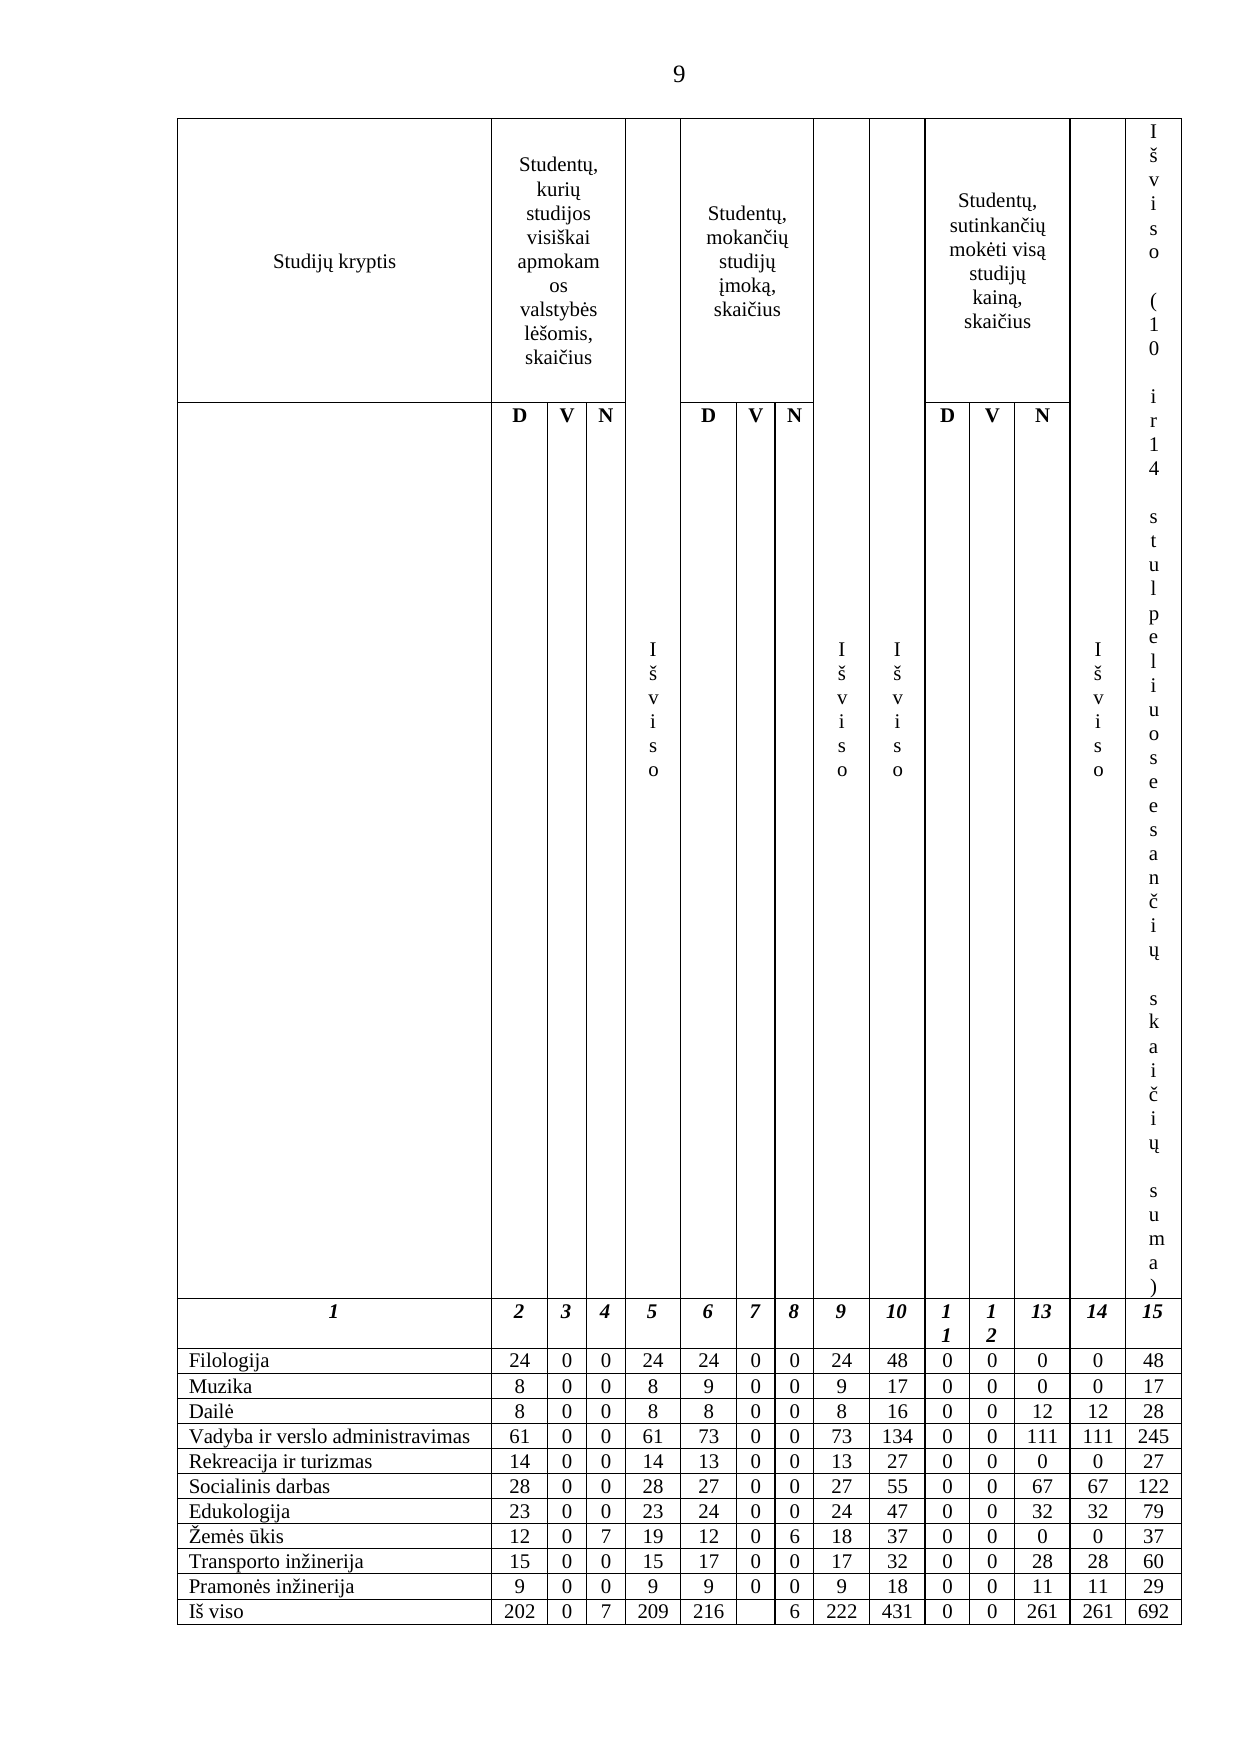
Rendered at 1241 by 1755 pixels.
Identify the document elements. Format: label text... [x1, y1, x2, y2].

table_cell 111 [1071, 1424, 1125, 1448]
table_cell Žemės ūkis [178, 1524, 491, 1548]
table_cell 24 [681, 1349, 736, 1372]
table_cell 32 [870, 1549, 924, 1573]
table_cell 55 [870, 1474, 924, 1498]
table_cell 0 [737, 1549, 774, 1573]
table_cell 0 [1071, 1349, 1125, 1372]
table_cell Edukologija [178, 1499, 491, 1523]
table_cell 0 [548, 1474, 586, 1498]
table_cell 0 [926, 1549, 969, 1573]
table_cell 48 [1126, 1349, 1181, 1372]
table_cell 0 [1071, 1524, 1125, 1548]
table_cell 15 [492, 1549, 547, 1573]
table_cell 6 [681, 1299, 736, 1347]
table_cell 24 [681, 1499, 736, 1523]
table_cell 0 [970, 1499, 1014, 1523]
table_cell N [587, 403, 625, 1298]
table_cell 14 [1071, 1299, 1125, 1347]
table_cell 73 [681, 1424, 736, 1448]
table_cell 0 [587, 1549, 625, 1573]
table_cell 9 [626, 1574, 680, 1598]
table_cell Iš viso [814, 119, 869, 1298]
table_cell 0 [737, 1574, 774, 1598]
table_cell 0 [548, 1349, 586, 1372]
table_cell 261 [1015, 1600, 1069, 1623]
table_cell 27 [870, 1449, 924, 1473]
table_cell 0 [970, 1549, 1014, 1573]
table_cell 0 [970, 1600, 1014, 1623]
table_cell 0 [548, 1424, 586, 1448]
table_cell 6 [776, 1600, 813, 1623]
table_cell 0 [970, 1449, 1014, 1473]
table_cell 0 [926, 1600, 969, 1623]
table_cell 19 [626, 1524, 680, 1548]
table_cell Vadyba ir verslo administravimas [178, 1424, 491, 1448]
table_cell 27 [681, 1474, 736, 1498]
table_cell V [970, 403, 1014, 1298]
table_cell 0 [926, 1499, 969, 1523]
table_cell 61 [626, 1424, 680, 1448]
table_cell 0 [587, 1424, 625, 1448]
table_cell 0 [737, 1424, 774, 1448]
table_cell 0 [926, 1449, 969, 1473]
table_cell [178, 403, 491, 1298]
table_cell Studijų kryptis [178, 119, 491, 402]
table_cell 0 [926, 1374, 969, 1398]
table_cell Filologija [178, 1349, 491, 1372]
table_cell 17 [681, 1549, 736, 1573]
table_cell 48 [870, 1349, 924, 1372]
table_cell 0 [1015, 1524, 1069, 1548]
table_cell 24 [626, 1349, 680, 1372]
table_cell 0 [548, 1399, 586, 1423]
table_cell 13 [814, 1449, 869, 1473]
table_cell 8 [492, 1374, 547, 1398]
table_cell 32 [1071, 1499, 1125, 1523]
table_cell 28 [1015, 1549, 1069, 1573]
table_cell 3 [548, 1299, 586, 1347]
table_cell 0 [926, 1349, 969, 1372]
table_cell 32 [1015, 1499, 1069, 1523]
table_cell Iš viso [626, 119, 680, 1298]
table_cell 9 [814, 1574, 869, 1598]
table_cell 0 [776, 1349, 813, 1372]
table_cell 10 [870, 1299, 924, 1347]
table_cell 16 [870, 1399, 924, 1423]
table_cell 111 [1015, 1424, 1069, 1448]
table_cell 0 [776, 1399, 813, 1423]
table_cell 2 [492, 1299, 547, 1347]
table_cell 0 [587, 1574, 625, 1598]
table_cell 13 [681, 1449, 736, 1473]
table_cell 15 [626, 1549, 680, 1573]
table_cell 0 [548, 1600, 586, 1623]
table_cell 18 [870, 1574, 924, 1598]
table_cell 24 [814, 1499, 869, 1523]
table_cell Rekreacija ir turizmas [178, 1449, 491, 1473]
table_cell 28 [1126, 1399, 1181, 1423]
table_cell 28 [492, 1474, 547, 1498]
table_cell 216 [681, 1600, 736, 1623]
table_cell 0 [587, 1499, 625, 1523]
table_cell 0 [737, 1524, 774, 1548]
table_cell 0 [1071, 1374, 1125, 1398]
table_cell 0 [776, 1449, 813, 1473]
table_cell 0 [548, 1549, 586, 1573]
table_cell 37 [1126, 1524, 1181, 1548]
table_cell 0 [776, 1574, 813, 1598]
table_cell Iš viso [1071, 119, 1125, 1298]
table_cell 12 [1071, 1399, 1125, 1423]
table_cell 23 [626, 1499, 680, 1523]
table_cell 8 [776, 1299, 813, 1347]
table_cell 12 [681, 1524, 736, 1548]
table_cell 37 [870, 1524, 924, 1548]
table_cell 9 [814, 1299, 869, 1347]
table_cell 0 [970, 1399, 1014, 1423]
table_cell 122 [1126, 1474, 1181, 1498]
table_cell 0 [926, 1424, 969, 1448]
table_cell 0 [776, 1499, 813, 1523]
table_cell 202 [492, 1600, 547, 1623]
table_cell 0 [587, 1399, 625, 1423]
table_cell 27 [1126, 1449, 1181, 1473]
table_cell V [548, 403, 586, 1298]
table_cell 0 [548, 1524, 586, 1548]
table_cell 0 [737, 1474, 774, 1498]
table_cell 0 [587, 1474, 625, 1498]
table_cell 7 [737, 1299, 774, 1347]
table_cell Iš viso [178, 1600, 491, 1623]
table_cell 11 [1015, 1574, 1069, 1598]
table_cell 0 [776, 1474, 813, 1498]
table_cell 5 [626, 1299, 680, 1347]
table_cell N [1015, 403, 1069, 1298]
table_cell Socialinis darbas [178, 1474, 491, 1498]
table_cell 0 [1015, 1349, 1069, 1372]
table_cell 0 [548, 1499, 586, 1523]
table_cell 0 [1071, 1449, 1125, 1473]
table_cell 73 [814, 1424, 869, 1448]
table_cell 17 [870, 1374, 924, 1398]
table_cell 245 [1126, 1424, 1181, 1448]
table_cell 0 [926, 1574, 969, 1598]
table_cell 0 [926, 1524, 969, 1548]
table_cell 7 [587, 1524, 625, 1548]
table_cell 8 [681, 1399, 736, 1423]
table_cell 9 [681, 1574, 736, 1598]
table_cell 0 [737, 1374, 774, 1398]
table_cell 0 [587, 1349, 625, 1372]
table_cell 0 [970, 1574, 1014, 1598]
table_cell 0 [1015, 1449, 1069, 1473]
table_cell 0 [970, 1349, 1014, 1372]
table_cell 13 [1015, 1299, 1069, 1347]
table_cell 14 [492, 1449, 547, 1473]
table_cell 0 [970, 1424, 1014, 1448]
table_cell 9 [814, 1374, 869, 1398]
table_cell 0 [737, 1449, 774, 1473]
table_cell 0 [970, 1524, 1014, 1548]
table_cell Studentų, kurių studijos visiškai apmokamos valstybės lėšomis, skaičius [492, 119, 625, 402]
table_cell 12 [970, 1299, 1014, 1347]
table_cell 0 [548, 1574, 586, 1598]
table_cell 61 [492, 1424, 547, 1448]
table_cell 0 [970, 1474, 1014, 1498]
table_cell 18 [814, 1524, 869, 1548]
table_cell 0 [737, 1499, 774, 1523]
table_cell Pramonės inžinerija [178, 1574, 491, 1598]
table_cell D [492, 403, 547, 1298]
table_cell 12 [492, 1524, 547, 1548]
table_cell 8 [492, 1399, 547, 1423]
table_cell Studentų, sutinkančių mokėti visą studijų kainą, skaičius [926, 119, 1069, 402]
table_cell 67 [1071, 1474, 1125, 1498]
table_cell 17 [1126, 1374, 1181, 1398]
table_cell 9 [492, 1574, 547, 1598]
table_cell 47 [870, 1499, 924, 1523]
table_cell 23 [492, 1499, 547, 1523]
table_cell 28 [626, 1474, 680, 1498]
table_cell 67 [1015, 1474, 1069, 1498]
table_cell 11 [926, 1299, 969, 1347]
table_cell 0 [1015, 1374, 1069, 1398]
table_cell 8 [814, 1399, 869, 1423]
table_cell 222 [814, 1600, 869, 1623]
table_cell 0 [737, 1399, 774, 1423]
table_cell 15 [1126, 1299, 1181, 1347]
table_cell 0 [548, 1449, 586, 1473]
table_cell 209 [626, 1600, 680, 1623]
table_cell 8 [626, 1399, 680, 1423]
table_cell 60 [1126, 1549, 1181, 1573]
table_cell 27 [814, 1474, 869, 1498]
table_cell Transporto inžinerija [178, 1549, 491, 1573]
table_cell 29 [1126, 1574, 1181, 1598]
table_cell Muzika [178, 1374, 491, 1398]
table_cell 24 [492, 1349, 547, 1372]
table_cell 0 [970, 1374, 1014, 1398]
table_cell 692 [1126, 1600, 1181, 1623]
table_cell 0 [926, 1474, 969, 1498]
table_cell 17 [814, 1549, 869, 1573]
table_cell 0 [548, 1374, 586, 1398]
table_cell 9 [681, 1374, 736, 1398]
table_cell 24 [814, 1349, 869, 1372]
table_cell D [926, 403, 969, 1298]
table_cell 0 [776, 1424, 813, 1448]
table_cell 0 [587, 1374, 625, 1398]
table_cell 0 [587, 1449, 625, 1473]
table_cell Iš viso (10 ir 14 stulpeliuose esančių skaičių suma) [1126, 119, 1181, 1298]
table_cell D [681, 403, 736, 1298]
table_cell Dailė [178, 1399, 491, 1423]
table_cell N [776, 403, 813, 1298]
table_cell 6 [776, 1524, 813, 1548]
table_cell 4 [587, 1299, 625, 1347]
table_cell V [737, 403, 774, 1298]
table_cell 0 [926, 1399, 969, 1423]
table_cell 79 [1126, 1499, 1181, 1523]
table_cell 261 [1071, 1600, 1125, 1623]
table_cell [737, 1600, 774, 1623]
table_cell 1 [178, 1299, 491, 1347]
table_cell Iš viso [870, 119, 924, 1298]
table_cell 431 [870, 1600, 924, 1623]
table_cell 14 [626, 1449, 680, 1473]
table_cell Studentų, mokančių studijų įmoką, skaičius [681, 119, 813, 402]
table_cell 0 [737, 1349, 774, 1372]
table_cell 7 [587, 1600, 625, 1623]
table_cell 11 [1071, 1574, 1125, 1598]
table_cell 134 [870, 1424, 924, 1448]
table_cell 0 [776, 1549, 813, 1573]
table_cell 28 [1071, 1549, 1125, 1573]
table_cell 12 [1015, 1399, 1069, 1423]
table_cell 0 [776, 1374, 813, 1398]
table_cell 8 [626, 1374, 680, 1398]
